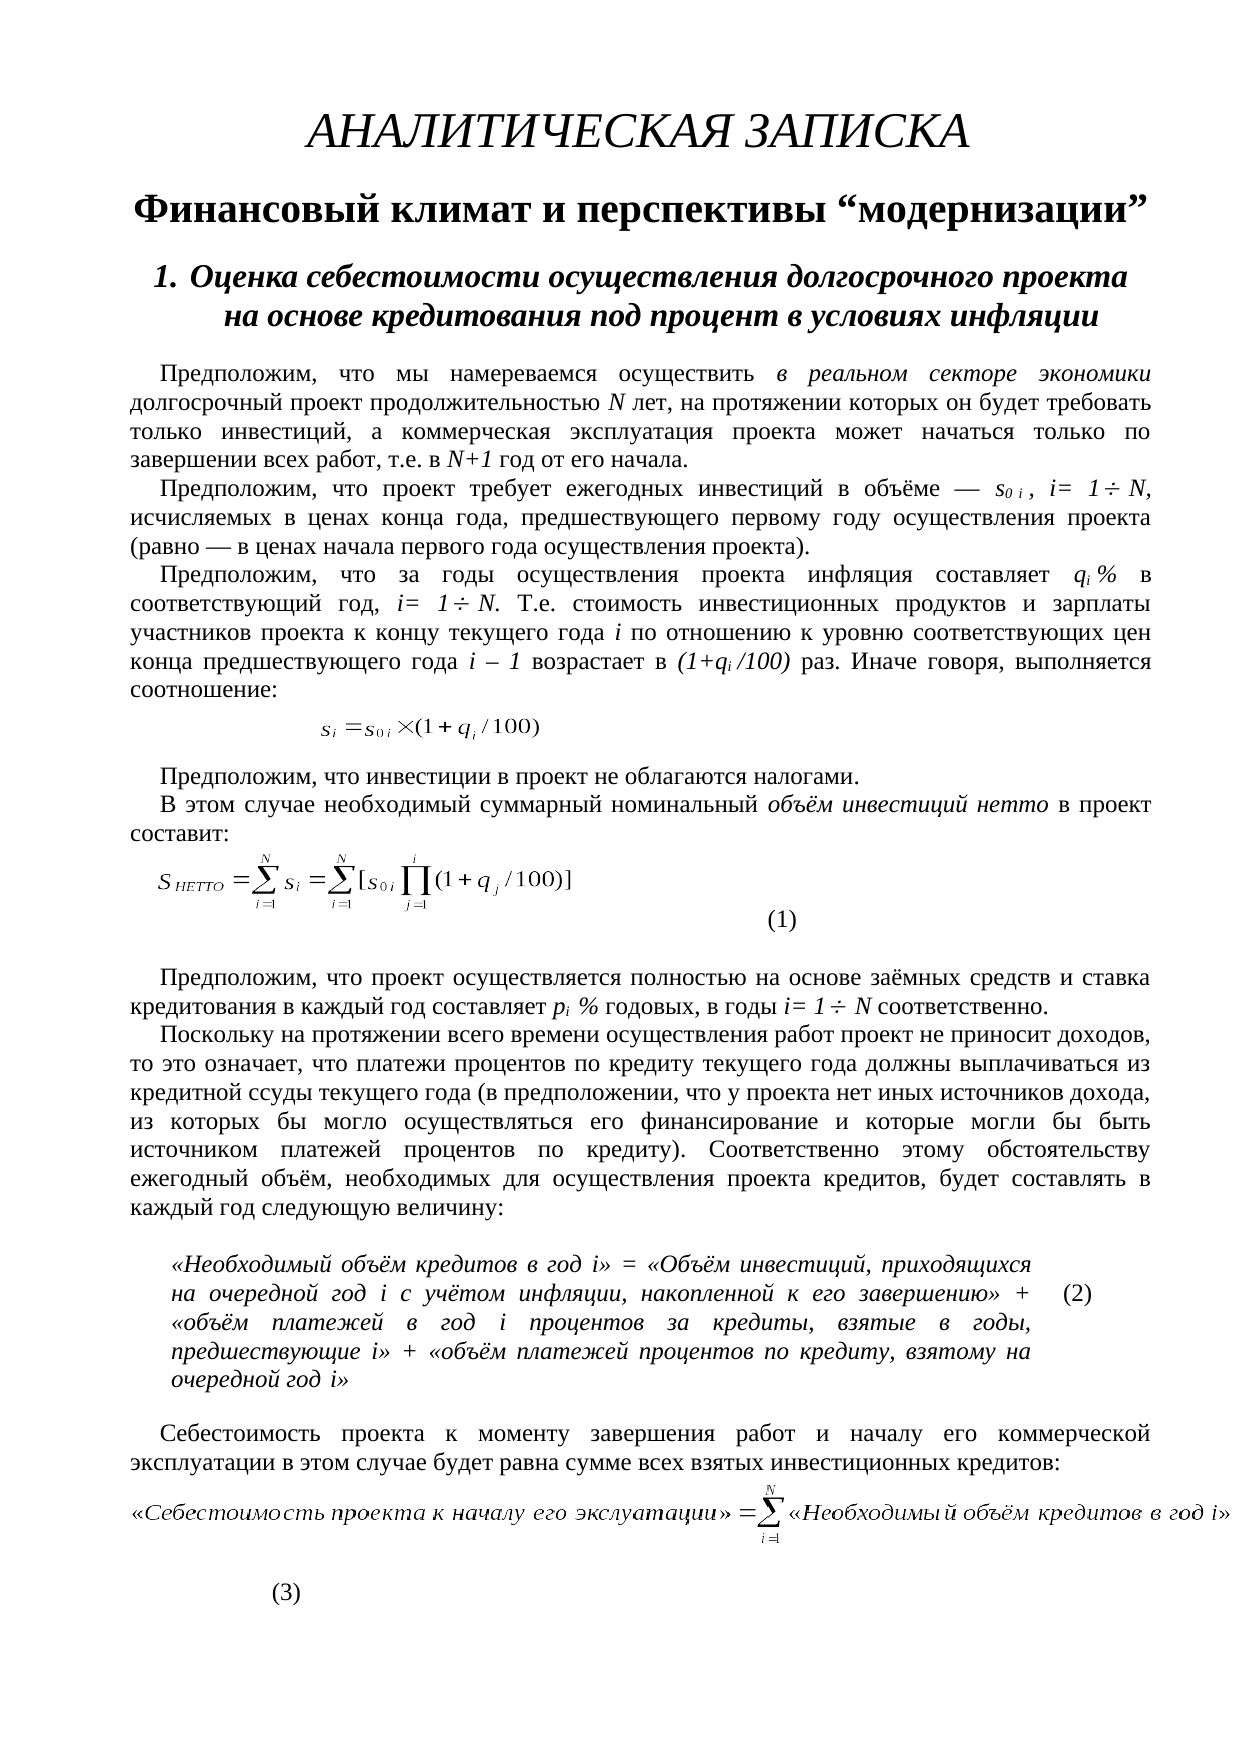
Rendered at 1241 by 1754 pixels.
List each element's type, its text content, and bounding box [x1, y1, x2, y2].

table_header «Необходимый объём кредитов в год i» = «Объём инвестиций, приходящихся на очередной год i с учётом инфляции, накопленной к его завершению» + «объём платежей в год i процентов за кредиты, взятые в годы, предшествующие i» + «объём платежей процентов по кредиту, взятому на очередной год i» [160, 1250, 1045, 1393]
text Предположим, что проект осуществляется полностью на основе заёмных средств и ставка кредитования в каждый год составляет pi % годовых, в годы i= 1 N соответственно. [130, 962, 1152, 1019]
text В этом случае необходимый суммарный номинальный объём инвестиций нетто в проект составит: [130, 789, 1152, 918]
table_header (2) [1045, 1250, 1163, 1393]
text Поскольку на протяжении всего времени осуществления работ проект не приносит доходов, то это означает, что платежи процентов по кредиту текущего года должны выплачиваться из кредитной ссуды текущего года (в предположении, что у проекта нет иных источников дохода, из которых бы могло осуществляться его финансирование и которые могли бы быть источником платежей процентов по кредиту). Соответственно этому обстоятельству ежегодный объём, необходимых для осуществления проекта кредитов, будет составлять в каждый год следующую величину: [130, 1019, 1152, 1221]
text (3) [130, 1577, 1152, 1606]
text Предположим, что за годы осуществления проекта инфляция составляет qi % в соответствующий год, i= 1 N. Т.е. стоимость инвестиционных продуктов и зарплаты участников проекта к концу текущего года i по отношению к уровню соответствующих цен конца предшествующего года i – 1 возрастает в (1+qi /100) раз. Иначе говоря, выполняется соотношение: [130, 559, 1152, 703]
text Предположим, что мы намереваемся осуществить в реальном секторе экономики долгосрочный проект продолжительностью N лет, на протяжении которых он будет требовать только инвестиций, а коммерческая эксплуатация проекта может начаться только по завершении всех работ, т.е. в N+1 год от его начала. [130, 358, 1152, 473]
text аналитическая записка [130, 101, 1152, 159]
text Предположим, что инвестиции в проект не облагаются налогами. [130, 761, 1152, 789]
text Себестоимость проекта к моменту завершения работ и началу его коммерческой эксплуатации в этом случае будет равна сумме всех взятых инвестиционных кредитов: [130, 1418, 1152, 1476]
text Предположим, что проект требует ежегодных инвестиций в объёме — s0 i , i= 1 N, исчисляемых в ценах конца года, предшествующего первому году осуществления проекта (равно — в ценах начала первого года осуществления проекта). [130, 473, 1152, 559]
text (1) [767, 876, 1152, 933]
text Финансовый климат и перспективы “модернизации” [130, 184, 1152, 232]
subtitle 1. Оценка себестоимости осуществления долгосрочного проекта на основе кредитования под процент в условиях инфляции [130, 257, 1152, 333]
